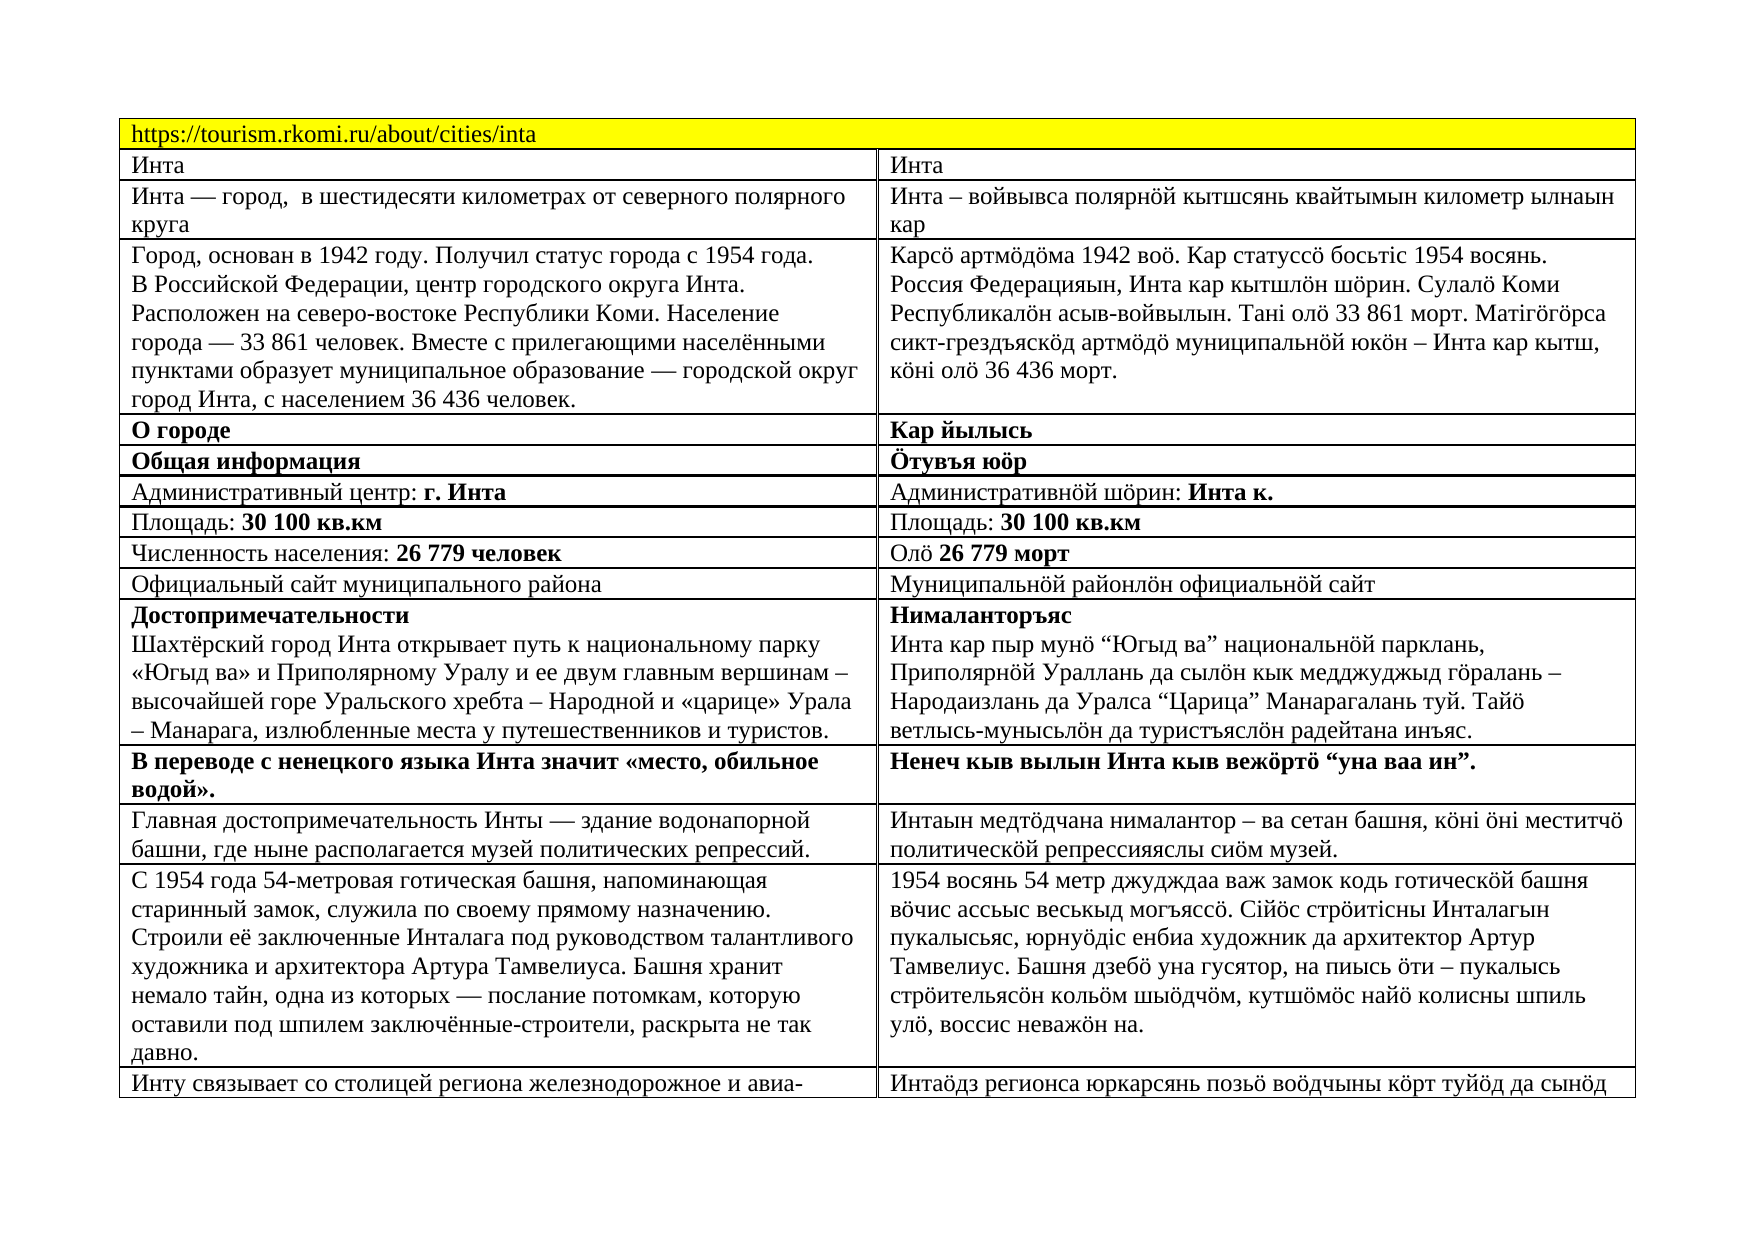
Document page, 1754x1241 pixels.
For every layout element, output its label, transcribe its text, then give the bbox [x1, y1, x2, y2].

table_cell Инта [120, 150, 876, 179]
table_cell Административный центр: г. Инта [120, 477, 876, 505]
table_cell 1954 восянь 54 метр джудждаа важ замок кодь готическӧй башня вӧчис ассьыс веськыд могъяссӧ. Сійӧс стрӧитісны Инталагын пукалысьяс, юрнуӧдіс енбиа художник да архитектор Артур Тамвелиус. Башня дзебӧ уна гусятор, на пиысь ӧти – пукалысь стрӧительясӧн кольӧм шыӧдчӧм, кутшӧмӧс найӧ колисны шпиль улӧ, воссис неважӧн на. [879, 865, 1635, 1066]
table_cell Инту связывает со столицей региона железнодорожное и авиа- [120, 1068, 876, 1097]
table_cell С 1954 года 54-метровая готическая башня, напоминающая старинный замок, служила по своему прямому назначению. Строили её заключенные Инталага под руководством талантливого художника и архитектора Артура Тамвелиуса. Башня хранит немало тайн, одна из которых — послание потомкам, которую оставили под шпилем заключённые-строители, раскрыта не так давно. [120, 865, 876, 1066]
table_cell Административнӧй шӧрин: Инта к. [879, 477, 1635, 505]
table_cell В переводе с ненецкого языка Инта значит «место, обильное водой». [120, 746, 876, 803]
table_cell Главная достопримечательность Инты — здание водонапорной башни, где ныне располагается музей политических репрессий. [120, 805, 876, 863]
table_cell Город, основан в 1942 году. Получил статус города с 1954 года. В Российской Федерации, центр городского округа Инта. Расположен на северо-востоке Республики Коми. Население города — 33 861 человек. Вместе с прилегающими населёнными пунктами образует муниципальное образование — городской округ город Инта, с населением 36 436 человек. [120, 240, 876, 413]
table_cell Инта — город, в шестидесяти километрах от северного полярного круга [120, 181, 876, 238]
table_cell Нималанторъяс Инта кар пыр мунӧ “Югыд ва” национальнӧй парклань, Приполярнӧй Ураллань да сылӧн кык медджуджыд гӧралань – Народаизлань да Уралса “Царица” Манарагалань туй. Тайӧ ветлысь-мунысьлӧн да туристъяслӧн радейтана инъяс. [879, 600, 1635, 744]
table_cell Муниципальнӧй районлӧн официальнӧй сайт [879, 569, 1635, 598]
table_cell Олӧ 26 779 морт [879, 538, 1635, 567]
table_cell Кар йылысь [879, 415, 1635, 444]
table_cell Инта [879, 150, 1635, 179]
table_cell Численность населения: 26 779 человек [120, 538, 876, 567]
table_cell Ӧтувъя юӧр [879, 446, 1635, 474]
table_cell Карсӧ артмӧдӧма 1942 воӧ. Кар статуссӧ босьтіс 1954 восянь. Россия Федерацияын, Инта кар кытшлӧн шӧрин. Сулалӧ Коми Республикалӧн асыв-войвылын. Тані олӧ 33 861 морт. Матігӧгӧрса сикт-грездъяскӧд артмӧдӧ муниципальнӧй юкӧн – Инта кар кытш, кӧні олӧ 36 436 морт. [879, 240, 1635, 413]
table_cell Официальный сайт муниципального района [120, 569, 876, 598]
table_cell Ненеч кыв вылын Инта кыв вежӧртӧ “уна ваа ин”. [879, 746, 1635, 803]
table_cell Интаӧдз регионса юркарсянь позьӧ воӧдчыны кӧрт туйӧд да сынӧд [879, 1068, 1635, 1097]
table_cell https://tourism.rkomi.ru/about/cities/inta [120, 119, 1635, 148]
table_cell Интаын медтӧдчана нималантор – ва сетан башня, кӧні ӧні меститчӧ политическӧй репрессияяслы сиӧм музей. [879, 805, 1635, 863]
table_cell О городе [120, 415, 876, 444]
table_cell Площадь: 30 100 кв.км [879, 508, 1635, 536]
table_cell Площадь: 30 100 кв.км [120, 508, 876, 536]
table_cell Достопримечательности Шахтёрский город Инта открывает путь к национальному парку «Югыд ва» и Приполярному Уралу и ее двум главным вершинам ‒ высочайшей горе Уральского хребта ‒ Народной и «царице» Урала ‒ Манарага, излюбленные места у путешественников и туристов. [120, 600, 876, 744]
table_cell Инта – войвывса полярнӧй кытшсянь квайтымын километр ылнаын кар [879, 181, 1635, 238]
table_cell Общая информация [120, 446, 876, 474]
